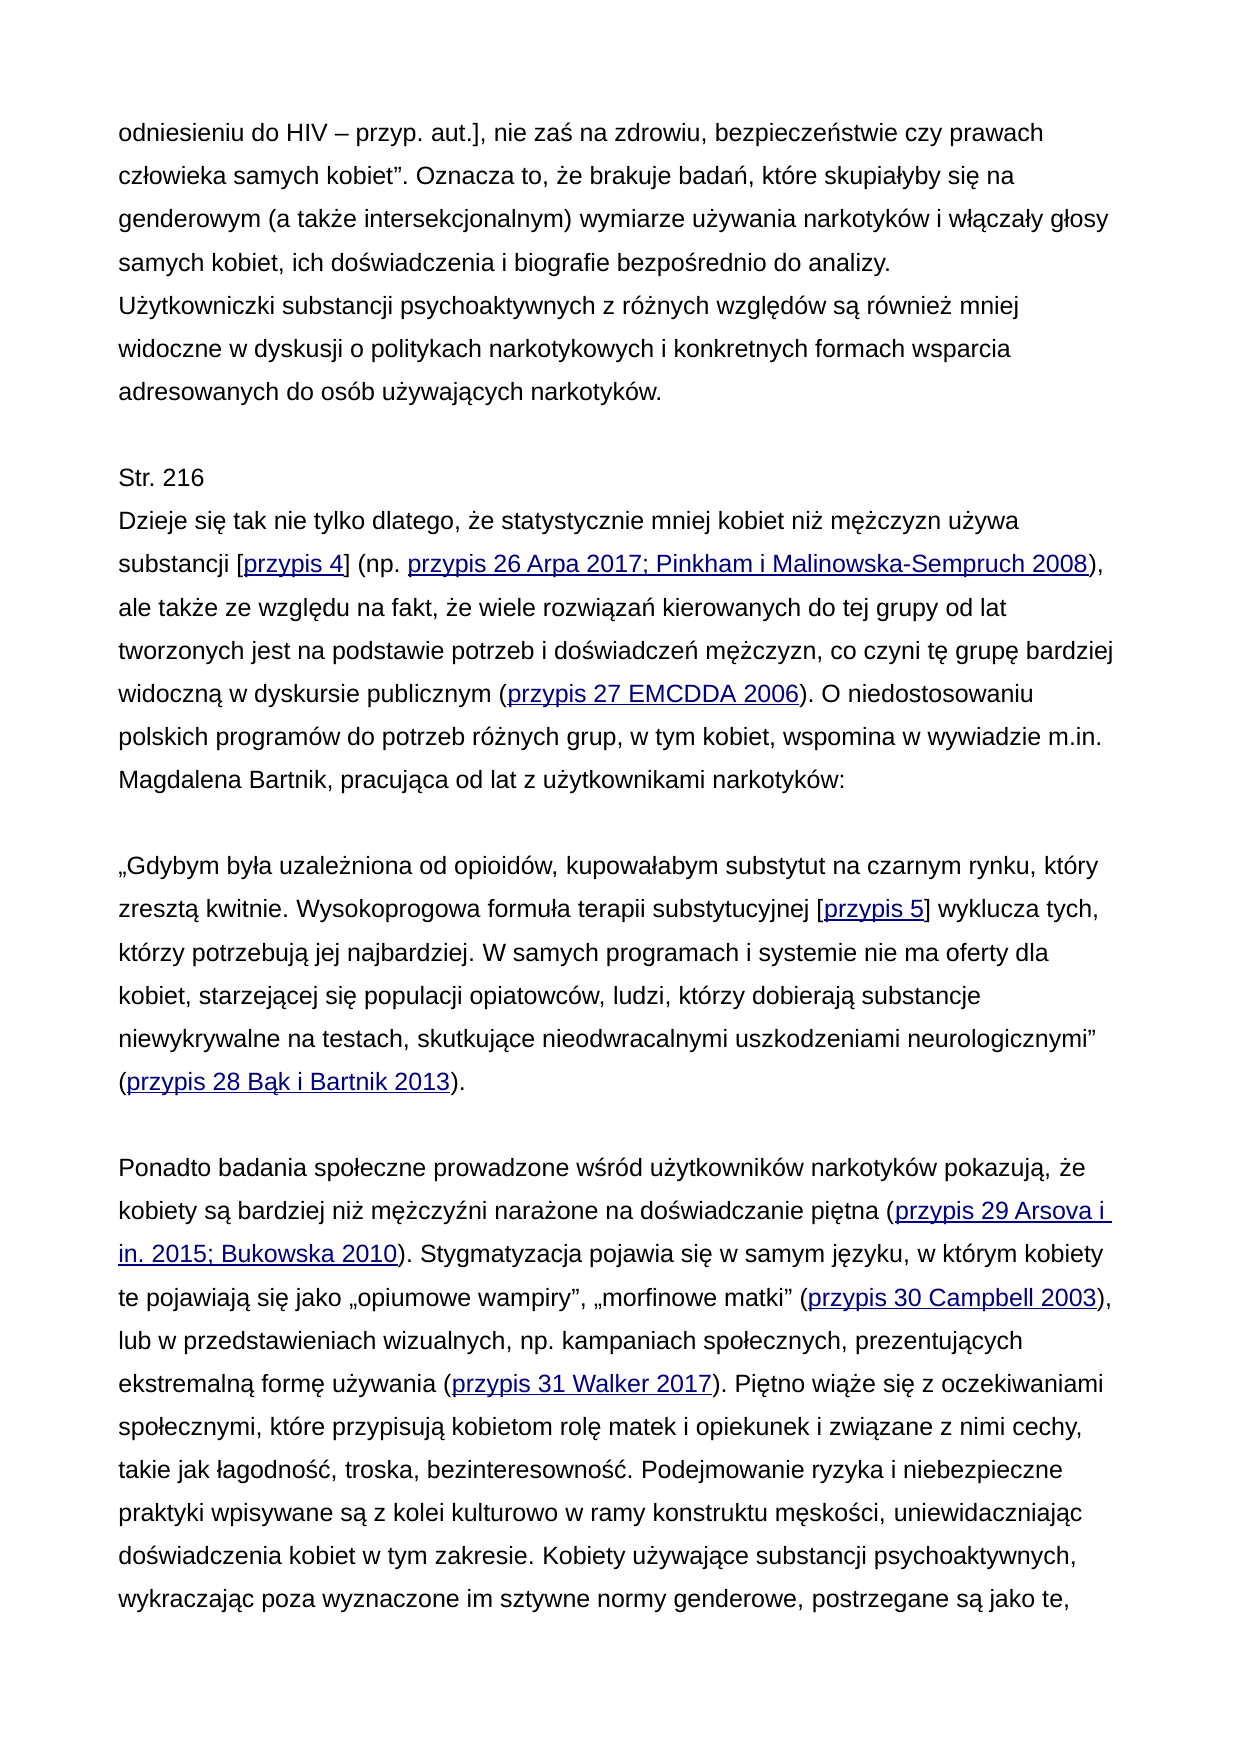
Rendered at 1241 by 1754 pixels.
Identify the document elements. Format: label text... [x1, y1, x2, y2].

text Dzieje się tak nie tylko dlatego, że statystycznie mniej kobiet niż mężczyzn używa substancji [przypis 4] (np. przypis 26 Arpa 2017; Pinkham i Malinowska-Sempruch 2008), ale także ze względu na fakt, że wiele rozwiązań kierowanych do tej grupy od lat tworzonych jest na podstawie potrzeb i doświadczeń mężczyzn, co czyni tę grupę bardziej widoczną w dyskursie publicznym (przypis 27 EMCDDA 2006). O niedostosowaniu polskich programów do potrzeb różnych grup, w tym kobiet, wspomina w wywiadzie m.in. Magdalena Bartnik, pracująca od lat z użytkownikami narkotyków: [118, 506, 1122, 794]
text Ponadto badania społeczne prowadzone wśród użytkowników narkotyków pokazują, że kobiety są bardziej niż mężczyźni narażone na doświadczanie piętna (przypis 29 Arsova i in. 2015; Bukowska 2010). Stygmatyzacja pojawia się w samym języku, w którym kobiety te pojawiają się jako „opiumowe wampiry”, „morfinowe matki” (przypis 30 Campbell 2003), lub w przedstawieniach wizualnych, np. kampaniach społecznych, prezentujących ekstremalną formę używania (przypis 31 Walker 2017). Piętno wiąże się z oczekiwaniami społecznymi, które przypisują kobietom rolę matek i opiekunek i związane z nimi cechy, takie jak łagodność, troska, bezinteresowność. Podejmowanie ryzyka i niebezpieczne praktyki wpisywane są z kolei kulturowo w ramy konstruktu męskości, uniewidaczniając doświadczenia kobiet w tym zakresie. Kobiety używające substancji psychoaktywnych, wykraczając poza wyznaczone im sztywne normy genderowe, postrzegane są jako te, [118, 1153, 1122, 1613]
text „Gdybym była uzależniona od opioidów, kupowałabym substytut na czarnym rynku, który zresztą kwitnie. Wysokoprogowa formuła terapii substytucyjnej [przypis 5] wyklucza tych, którzy potrzebują jej najbardziej. W samych programach i systemie nie ma oferty dla kobiet, starzejącej się populacji opiatowców, ludzi, którzy dobierają substancje niewykrywalne na testach, skutkujące nieodwracalnymi uszkodzeniami neurologicznymi” (przypis 28 Bąk i Bartnik 2013). [118, 851, 1122, 1096]
text odniesieniu do HIV – przyp. aut.], nie zaś na zdrowiu, bezpieczeństwie czy prawach człowieka samych kobiet”. Oznacza to, że brakuje badań, które skupiałyby się na genderowym (a także intersekcjonalnym) wymiarze używania narkotyków i włączały głosy samych kobiet, ich doświadczenia i biografie bezpośrednio do analizy. [118, 118, 1122, 276]
text Str. 216 [118, 463, 1122, 492]
text Użytkowniczki substancji psychoaktywnych z różnych względów są również mniej widoczne w dyskusji o politykach narkotykowych i konkretnych formach wsparcia adresowanych do osób używających narkotyków. [118, 291, 1122, 406]
